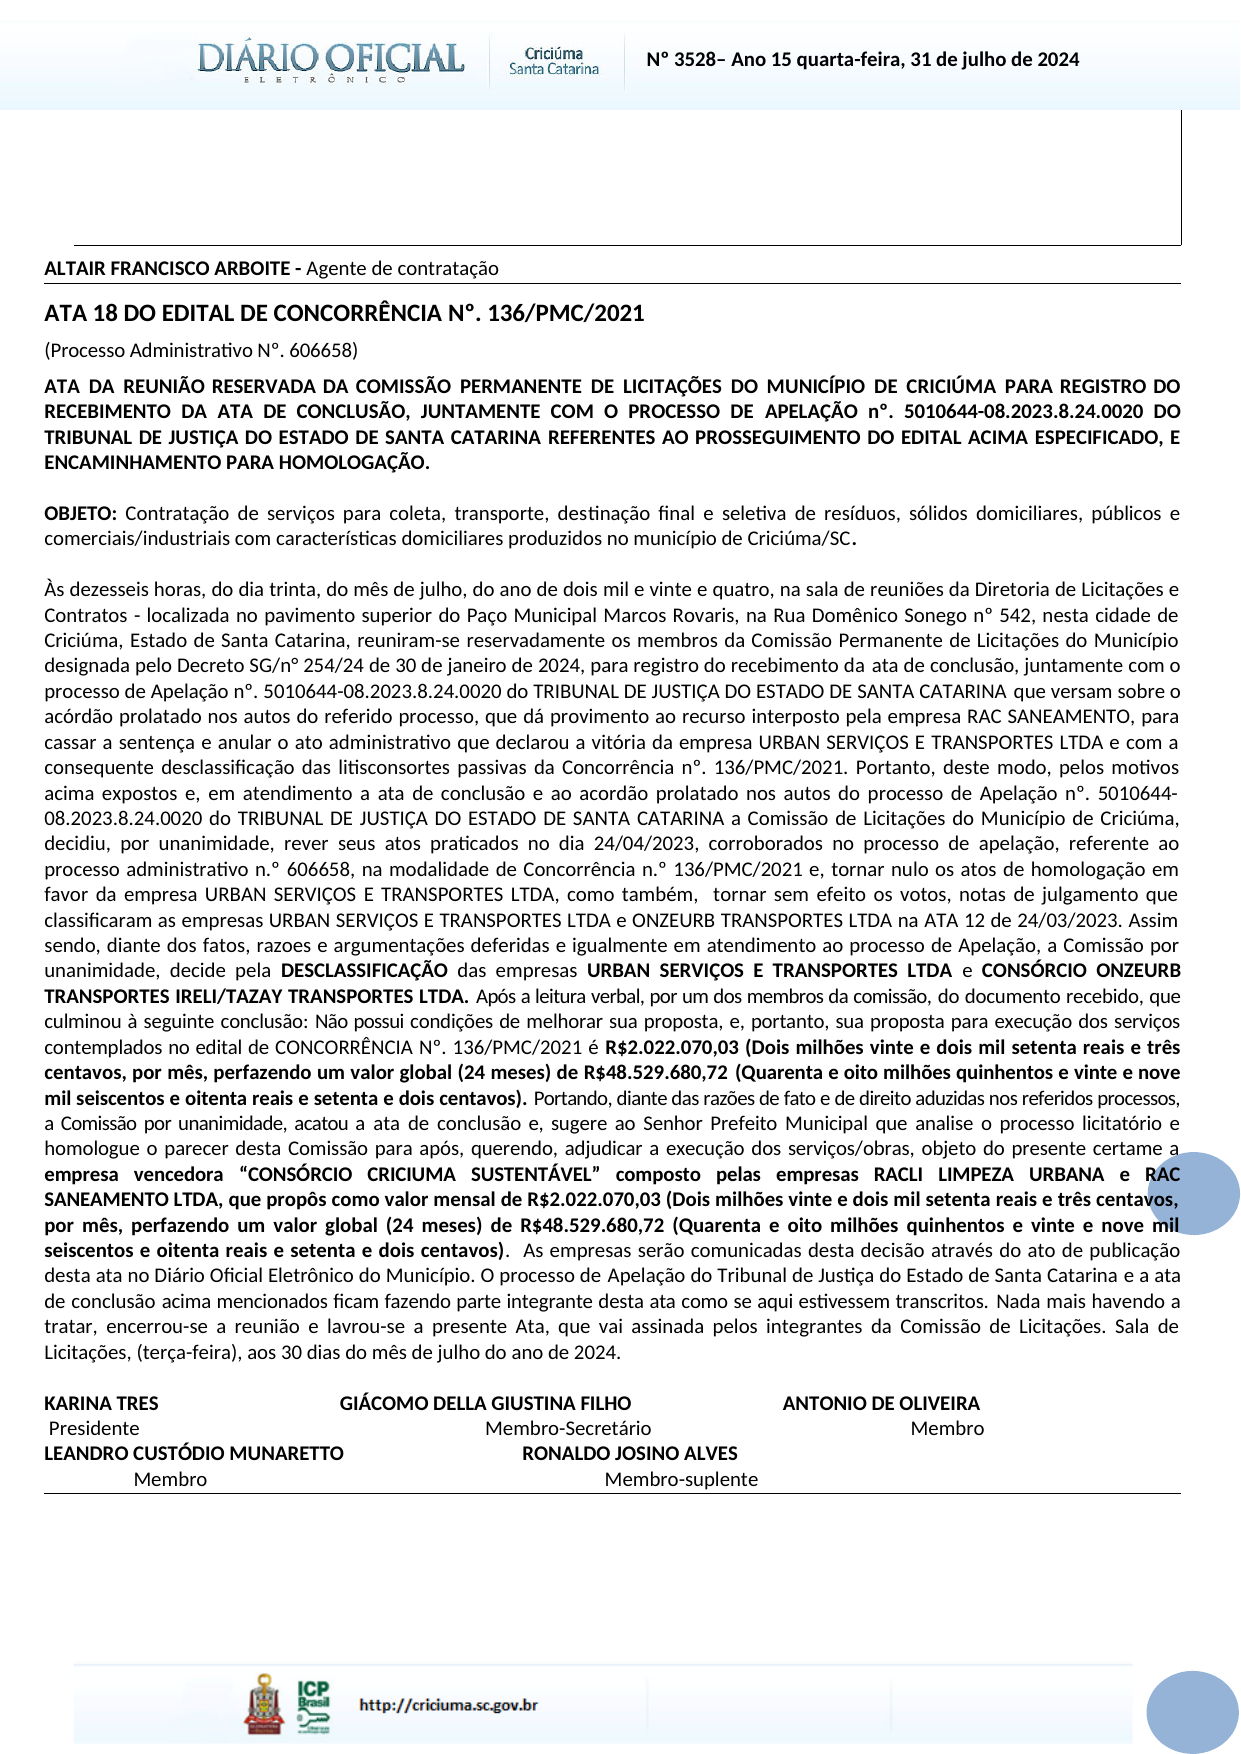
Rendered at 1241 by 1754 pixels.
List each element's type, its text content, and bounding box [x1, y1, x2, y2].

text Presidente Membro-Secretário Membro [44, 1415, 1181, 1441]
text Membro Membro-suplente [44, 1466, 1181, 1493]
text ATA 18 DO EDITAL DE CONCORRÊNCIA Nº. 136/PMC/2021 [44, 297, 1181, 327]
text Às dezesseis horas, do dia trinta, do mês de julho, do ano de dois mil e vinte e quatro, na sala de reuniões da Diretoria de Licitações e Contratos - localizada no pavimento superior do Paço Municipal Marcos Rovaris, na Rua Domênico Sonego nº 542, nesta cidade de Criciúma, Estado de Santa Catarina, reuniram-se reservadamente os membros da Comissão Permanente de Licitações do Município designada pelo Decreto SG/n° 254/24 de 30 de janeiro de 2024, para registro do recebimento da ata de conclusão, juntamente com o processo de Apelação nº. 5010644-08.2023.8.24.0020 do TRIBUNAL DE JUSTIÇA DO ESTADO DE SANTA CATARINA que versam sobre o acórdão prolatado nos autos do referido processo, que dá provimento ao recurso interposto pela empresa RAC SANEAMENTO, para cassar a sentença e anular o ato administrativo que declarou a vitória da empresa URBAN SERVIÇOS E TRANSPORTES LTDA e com a consequente desclassificação das litisconsortes passivas da Concorrência nº. 136/PMC/2021. Portanto, deste modo, pelos motivos acima expostos e, em atendimento a ata de conclusão e ao acordão prolatado nos autos do processo de Apelação nº. 5010644-08.2023.8.24.0020 do TRIBUNAL DE JUSTIÇA DO ESTADO DE SANTA CATARINA a Comissão de Licitações do Município de Criciúma, decidiu, por unanimidade, rever seus atos praticados no dia 24/04/2023, corroborados no processo de apelação, referente ao processo administrativo n.º 606658, na modalidade de Concorrência n.º 136/PMC/2021 e, tornar nulo os atos de homologação em favor da empresa URBAN SERVIÇOS E TRANSPORTES LTDA, como também, tornar sem efeito os votos, notas de julgamento que classificaram as empresas URBAN SERVIÇOS E TRANSPORTES LTDA e ONZEURB TRANSPORTES LTDA na ATA 12 de 24/03/2023. Assim sendo, diante dos fatos, razoes e argumentações deferidas e igualmente em atendimento ao processo de Apelação, a Comissão por unanimidade, decide pela DESCLASSIFICAÇÃO das empresas URBAN SERVIÇOS E TRANSPORTES LTDA e CONSÓRCIO ONZEURB TRANSPORTES IRELI/TAZAY TRANSPORTES LTDA. Após a leitura verbal, por um dos membros da comissão, do documento recebido, que culminou à seguinte conclusão: Não possui condições de melhorar sua proposta, e, portanto, sua proposta para execução dos serviços contemplados no edital de CONCORRÊNCIA Nº. 136/PMC/2021 é R$2.022.070,03 (Dois milhões vinte e dois mil setenta reais e três centavos, por mês, perfazendo um valor global (24 meses) de R$48.529.680,72 (Quarenta e oito milhões quinhentos e vinte e nove mil seiscentos e oitenta reais e setenta e dois centavos). Portando, diante das razões de fato e de direito aduzidas nos referidos processos, a Comissão por unanimidade, acatou a ata de conclusão e, sugere ao Senhor Prefeito Municipal que analise o processo licitatório e homologue o parecer desta Comissão para após, querendo, adjudicar a execução dos serviços/obras, objeto do presente certame a empresa vencedora “CONSÓRCIO CRICIUMA SUSTENTÁVEL” composto pelas empresas RACLI LIMPEZA URBANA e RAC SANEAMENTO LTDA, que propôs como valor mensal de R$2.022.070,03 (Dois milhões vinte e dois mil setenta reais e três centavos, por mês, perfazendo um valor global (24 meses) de R$48.529.680,72 (Quarenta e oito milhões quinhentos e vinte e nove mil seiscentos e oitenta reais e setenta e dois centavos). As empresas serão comunicadas desta decisão através do ato de publicação desta ata no Diário Oficial Eletrônico do Município. O processo de Apelação do Tribunal de Justiça do Estado de Santa Catarina e a ata de conclusão acima mencionados ficam fazendo parte integrante desta ata como se aqui estivessem transcritos. Nada mais havendo a tratar, encerrou-se a reunião e lavrou-se a presente Ata, que vai assinada pelos integrantes da Comissão de Licitações. Sala de Licitações, (terça-feira), aos 30 dias do mês de julho do ano de 2024. [44, 576, 1181, 1364]
text (Processo Administrativo Nº. 606658) [44, 337, 1181, 363]
text ALTAIR FRANCISCO ARBOITE - Agente de contratação [44, 255, 1181, 283]
text KARINA TRES GIÁCOMO DELLA GIUSTINA FILHO ANTONIO DE OLIVEIRA [44, 1390, 1181, 1415]
text OBJETO: Contratação de serviços para coleta, transporte, des­tinação final e seletiva de resíduos, sólidos domiciliares, públicos e comerciais/industriais com características domiciliares produzidos no município de Criciúma/SC. [44, 500, 1181, 551]
text ATA DA REUNIÃO RESERVADA DA COMISSÃO PERMANENTE DE LICITAÇÕES DO MUNICÍPIO DE CRICIÚMA PARA REGISTRO DO RECEBIMENTO DA ATA DE CONCLUSÃO, JUNTAMENTE COM O PROCESSO DE APELAÇÃO nº. 5010644-08.2023.8.24.0020 DO TRIBUNAL DE JUSTIÇA DO ESTADO DE SANTA CATARINA REFERENTES AO PROSSEGUIMENTO DO EDITAL ACIMA ESPECIFICADO, E ENCAMINHAMENTO PARA HOMOLOGAÇÃO. [44, 373, 1181, 475]
text LEANDRO CUSTÓDIO MUNARETTO RONALDO JOSINO ALVES [44, 1441, 1181, 1466]
